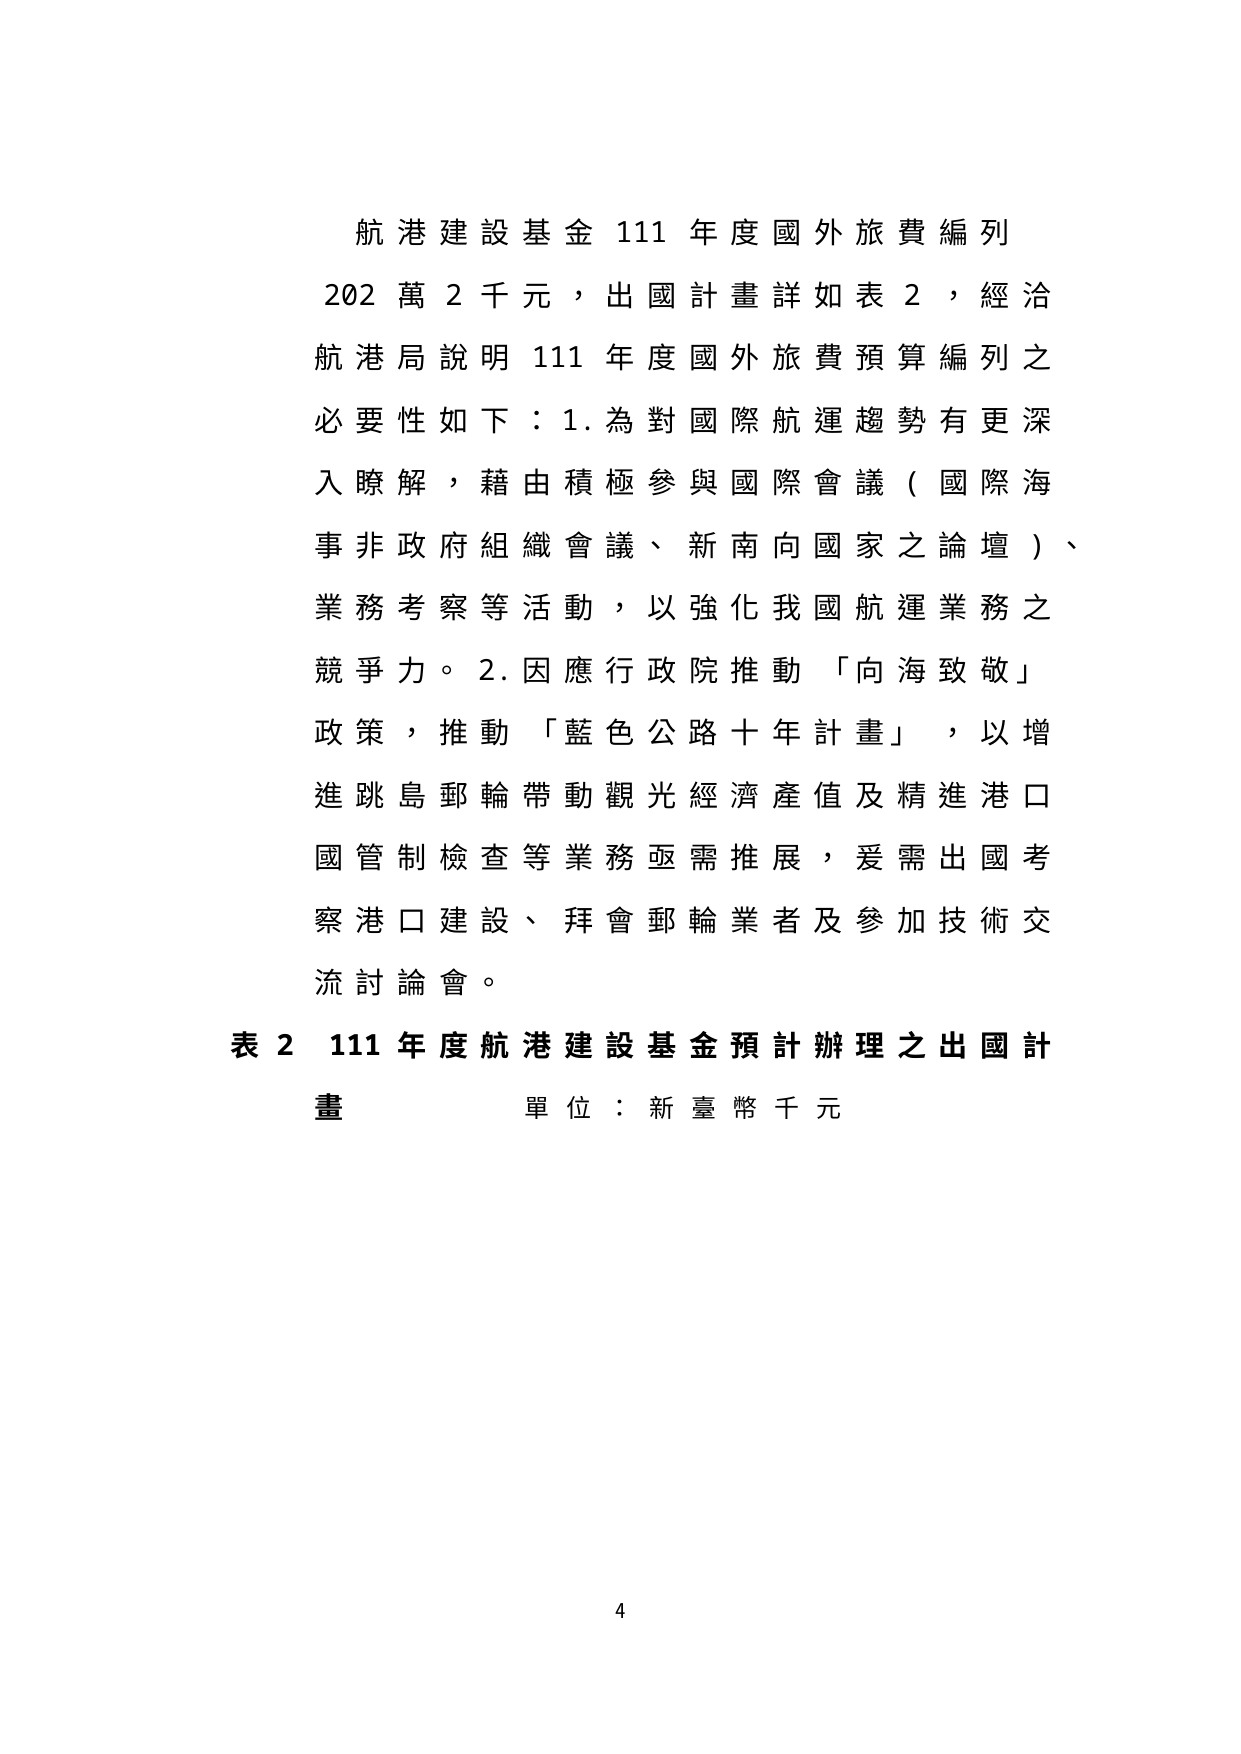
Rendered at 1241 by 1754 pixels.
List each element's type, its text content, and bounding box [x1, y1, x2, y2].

text 表2 111年度航港建設基金預計辦理之出國計畫 單位：新臺幣千元 [184, 1002, 1058, 1127]
text 航港建設基金111年度國外旅費編列202萬2千元，出國計畫詳如表2，經洽航港局說明111年度國外旅費預算編列之必要性如下：1.為對國際航運趨勢有更深入瞭解，藉由積極參與國際會議(國際海事非政府組織會議、新南向國家之論壇)、業務考察等活動，以強化我國航運業務之競爭力。2.因應行政院推動「向海致敬」政策，推動「藍色公路十年計畫」，以增進跳島郵輪帶動觀光經濟產值及精進港口國管制檢查等業務亟需推展，爰需出國考察港口建設、拜會郵輪業者及參加技術交流討論會。 [271, 189, 1058, 1002]
